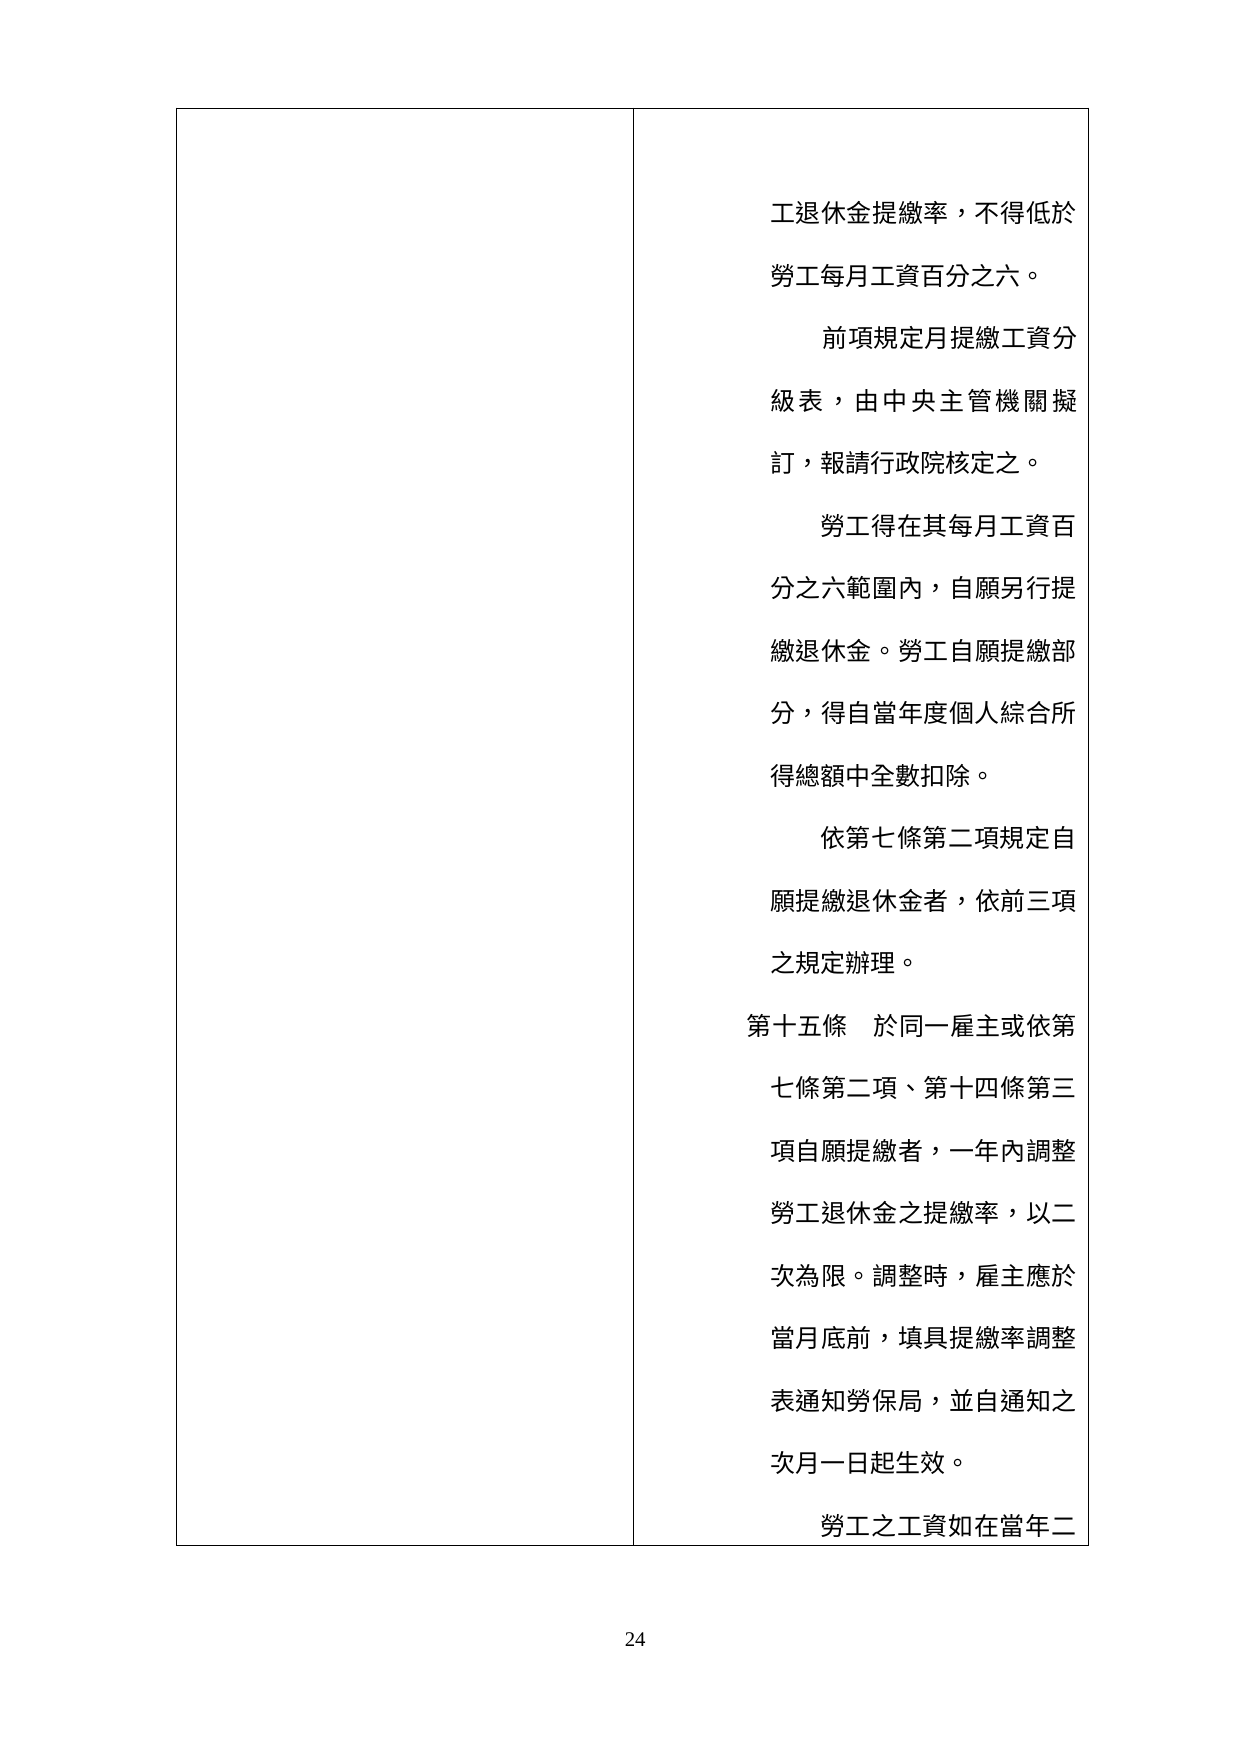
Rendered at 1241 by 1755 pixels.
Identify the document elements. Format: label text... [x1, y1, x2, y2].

table_cell [177, 109, 633, 1545]
table_cell 工退休金提繳率，不得低於勞工每月工資百分之六。 前項規定月提繳工資分級表，由中央主管機關擬訂，報請行政院核定之。 勞工得在其每月工資百分之六範圍內，自願另行提繳退休金。勞工自願提繳部分，得自當年度個人綜合所得總額中全數扣除。 依第七條第二項規定自願提繳退休金者，依前三項之規定辦理。 第十五條 於同一雇主或依第七條第二項、第十四條第三項自願提繳者，一年內調整勞工退休金之提繳率，以二次為限。調整時，雇主應於當月底前，填具提繳率調整表通知勞保局，並自通知之次月一日起生效。 勞工之工資如在當年二 [634, 109, 1088, 1545]
